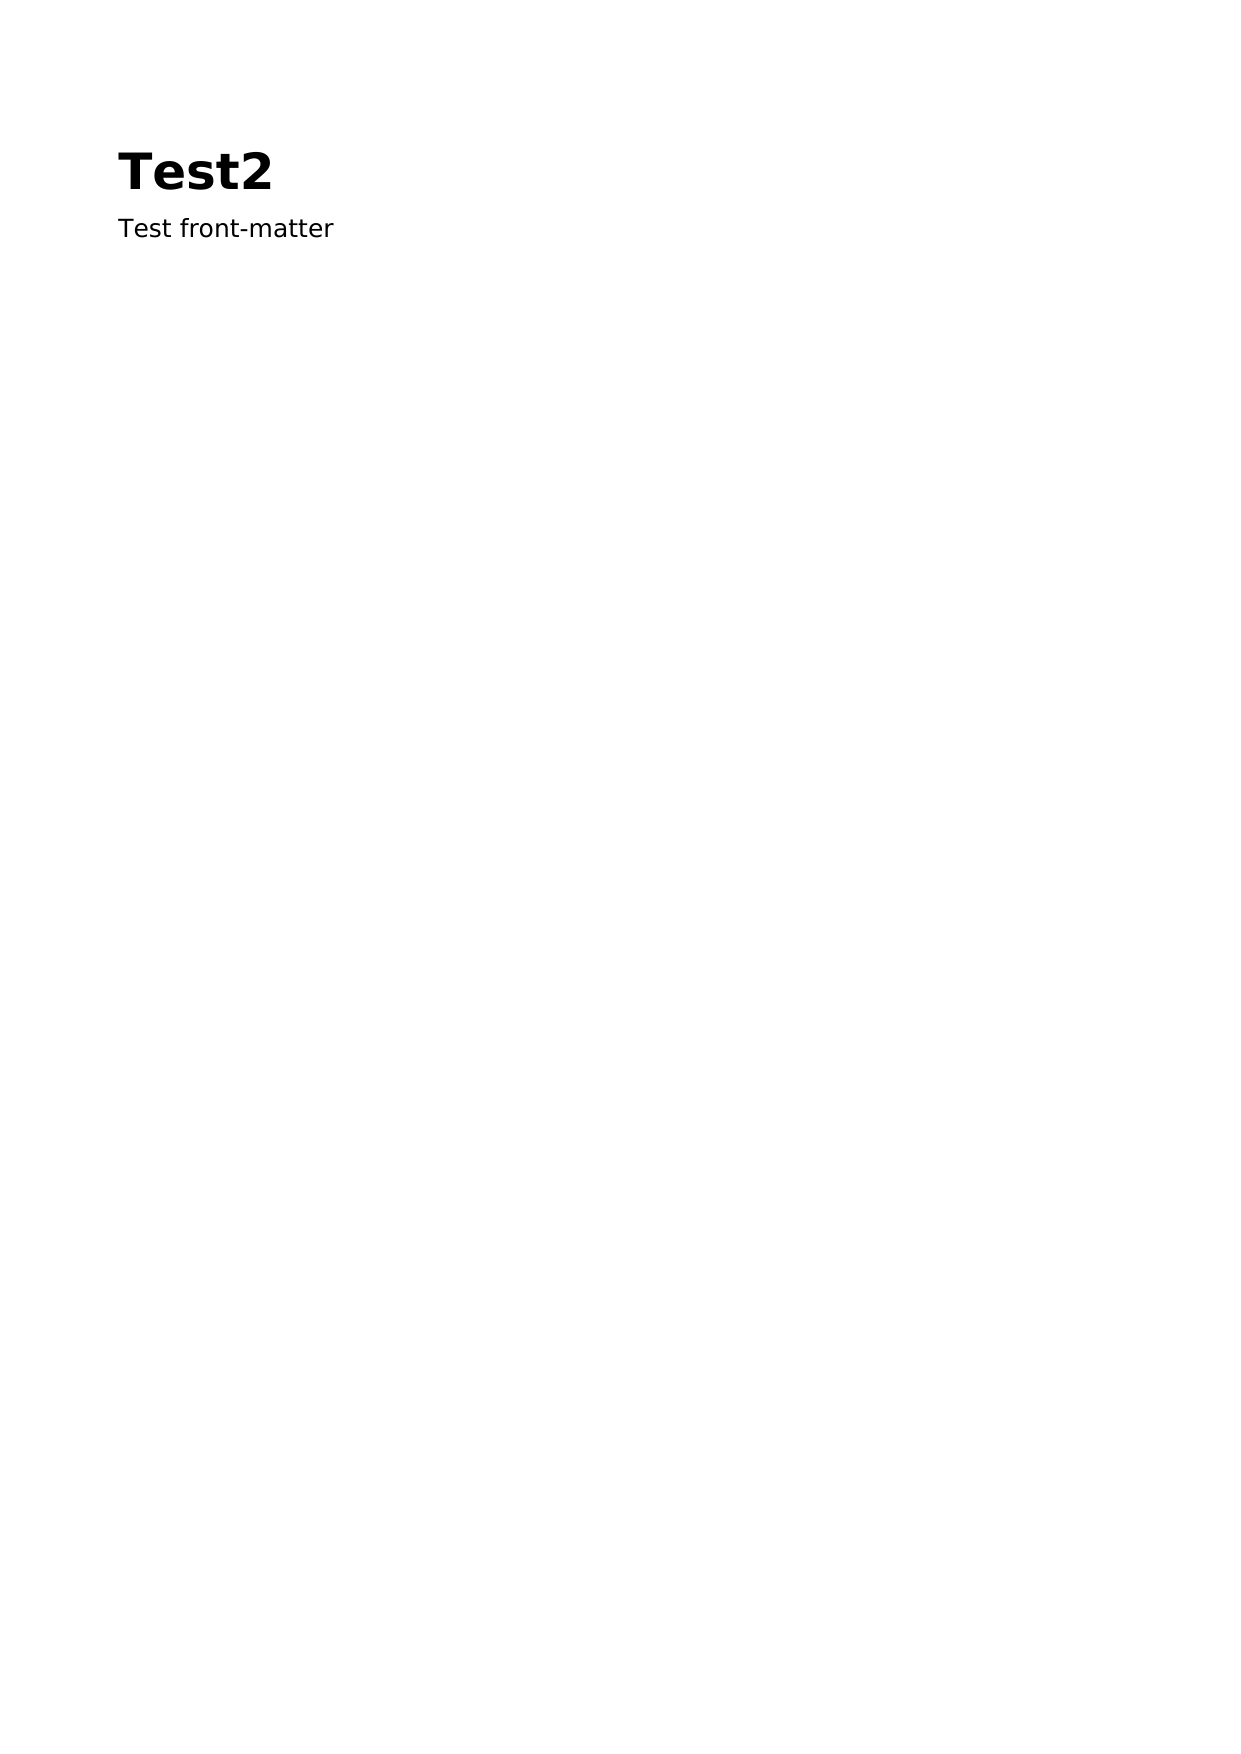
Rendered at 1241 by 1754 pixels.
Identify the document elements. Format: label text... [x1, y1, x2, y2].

text Test front-matter [118, 214, 1122, 243]
subtitle Test2 [118, 143, 1122, 201]
